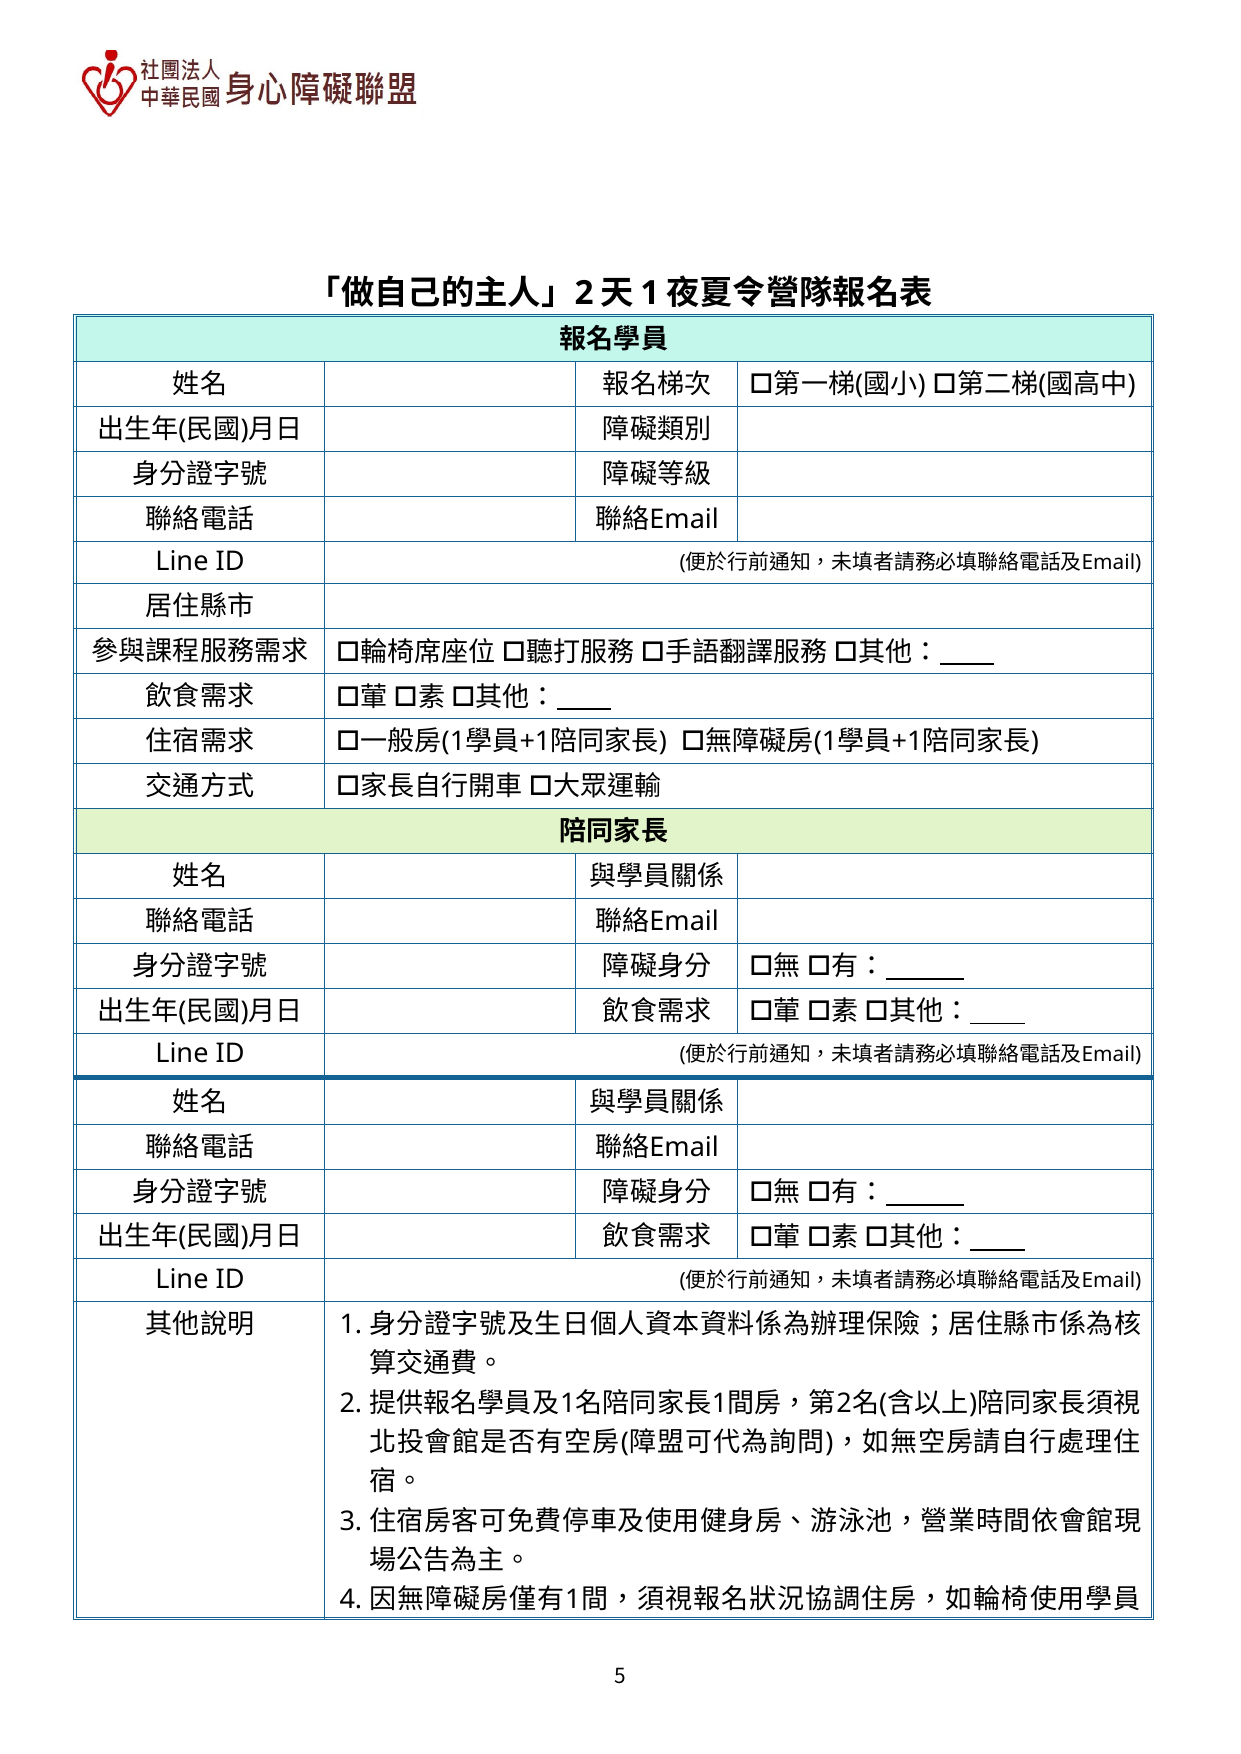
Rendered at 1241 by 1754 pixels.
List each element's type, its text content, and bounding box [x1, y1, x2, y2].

table_cell [325, 1080, 575, 1123]
table_cell 交通方式 [77, 764, 324, 808]
table_cell 聯絡Email [576, 1125, 737, 1168]
table_cell Line ID [77, 1259, 324, 1301]
table_cell 參與課程服務需求 [77, 629, 324, 673]
table_cell (便於行前通知，未填者請務必填聯絡電話及Email) [325, 1259, 1151, 1301]
table_cell [325, 497, 575, 541]
table_cell 輪椅席座位 聽打服務 手語翻譯服務 其他： [325, 629, 1151, 673]
table_cell [738, 1080, 1151, 1123]
table_cell 出生年(民國)月日 [77, 989, 324, 1032]
text 「做自己的主人」2天1夜夏令營隊報名表 [75, 266, 1165, 314]
table_cell [325, 944, 575, 987]
table_cell [738, 854, 1151, 897]
table_cell 身分證字號及生日個人資本資料係為辦理保險；居住縣市係為核算交通費。 提供報名學員及1名陪同家長1間房，第2名(含以上)陪同家長須視北投會館是否有空房(障盟可代為詢問)，如無空房請自行處理住宿。 住宿房客可免費停車及使用健身房、游泳池，營業時間依會館現場公告為主。 因無障礙房僅有1間，須視報名狀況協調住房，如輪椅使用學員 [325, 1302, 1151, 1617]
table_cell 障礙等級 [576, 452, 737, 496]
table_cell 障礙類別 [576, 407, 737, 451]
table_cell 聯絡電話 [77, 497, 324, 541]
table_cell 報名梯次 [576, 362, 737, 406]
table_cell 家長自行開車 大眾運輸 [325, 764, 1151, 808]
table_cell Line ID [77, 542, 324, 583]
table_cell [738, 497, 1151, 541]
table_cell 出生年(民國)月日 [77, 1214, 324, 1258]
table_cell 無 有： [738, 944, 1151, 987]
table_cell [325, 1214, 575, 1258]
table_cell 第一梯(國小) 第二梯(國高中) [738, 362, 1151, 406]
table_cell [325, 899, 575, 942]
table_cell 障礙身分 [576, 1170, 737, 1213]
table_cell [325, 362, 575, 406]
table_cell Line ID [77, 1034, 324, 1075]
table_cell 陪同家長 [77, 809, 1151, 853]
table_cell 葷 素 其他： [738, 989, 1151, 1032]
table_cell [325, 1125, 575, 1168]
table_cell 出生年(民國)月日 [77, 407, 324, 451]
table_cell (便於行前通知，未填者請務必填聯絡電話及Email) [325, 542, 1151, 583]
table_cell 身分證字號 [77, 944, 324, 987]
table_cell 聯絡電話 [77, 899, 324, 942]
table_cell 飲食需求 [576, 989, 737, 1032]
table_cell 聯絡Email [576, 497, 737, 541]
table_cell 姓名 [77, 1080, 324, 1123]
table_cell 與學員關係 [576, 1080, 737, 1123]
table_cell [738, 452, 1151, 496]
table_cell 姓名 [77, 854, 324, 897]
table_cell [325, 452, 575, 496]
table_header 報名學員 [77, 317, 1151, 361]
table_cell 與學員關係 [576, 854, 737, 897]
table_cell [325, 1170, 575, 1213]
table_cell [738, 1125, 1151, 1168]
table_cell [738, 899, 1151, 942]
table_cell 身分證字號 [77, 452, 324, 496]
table_cell 障礙身分 [576, 944, 737, 987]
table_cell (便於行前通知，未填者請務必填聯絡電話及Email) [325, 1034, 1151, 1075]
table_cell 聯絡電話 [77, 1125, 324, 1168]
table_cell 居住縣市 [77, 584, 324, 628]
table_cell 住宿需求 [77, 719, 324, 763]
table_cell [325, 854, 575, 897]
table_cell 葷 素 其他： [738, 1214, 1151, 1258]
table_cell 飲食需求 [576, 1214, 737, 1258]
table_cell 其他說明 [77, 1302, 324, 1617]
table_cell 聯絡Email [576, 899, 737, 942]
table_cell 飲食需求 [77, 674, 324, 718]
table_cell 一般房(1學員+1陪同家長) 無障礙房(1學員+1陪同家長) [325, 719, 1151, 763]
table_cell [325, 989, 575, 1032]
table_cell 葷 素 其他： [325, 674, 1151, 718]
table_cell [325, 407, 575, 451]
table_cell [325, 584, 1151, 628]
table_cell 無 有： [738, 1170, 1151, 1213]
table_cell 姓名 [77, 362, 324, 406]
table_cell 身分證字號 [77, 1170, 324, 1213]
table_cell [738, 407, 1151, 451]
